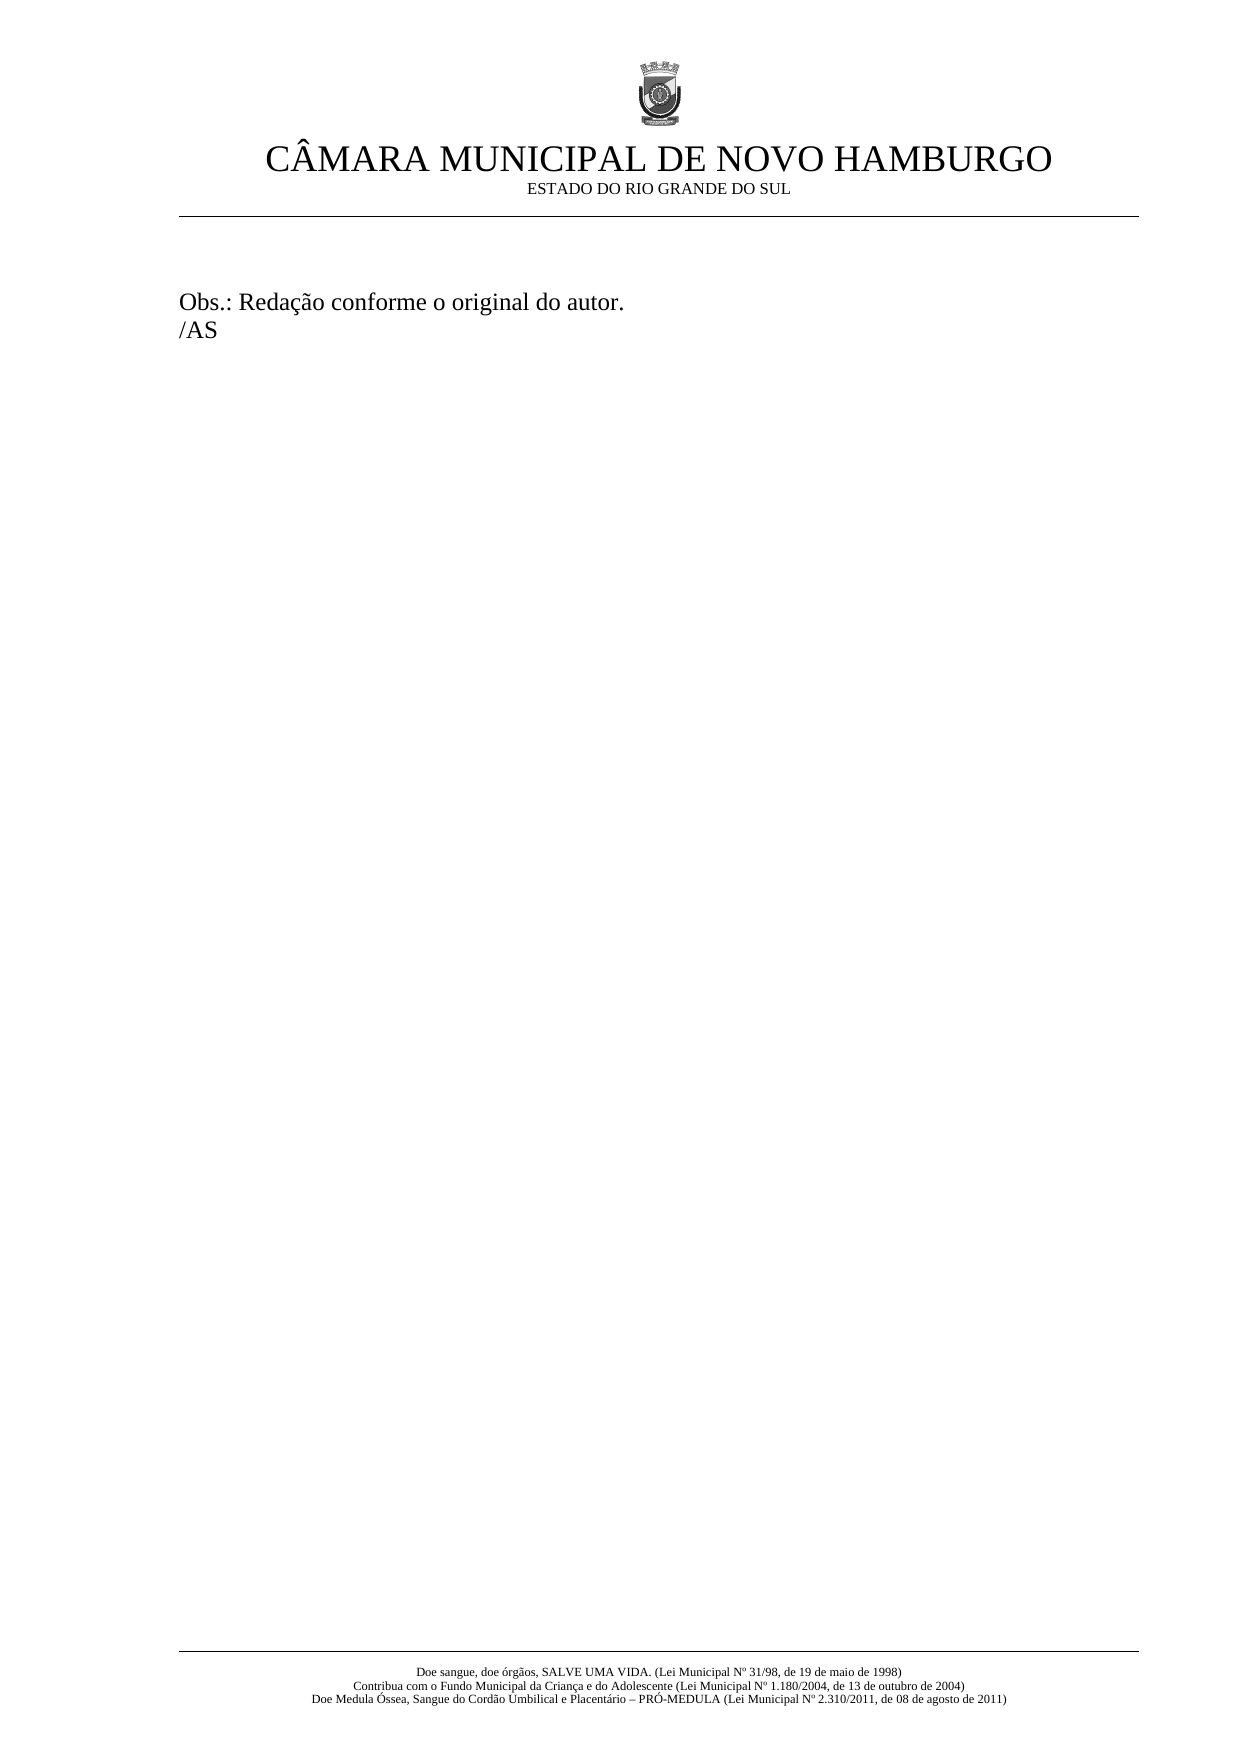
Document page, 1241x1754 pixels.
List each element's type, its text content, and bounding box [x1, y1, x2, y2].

text Obs.: Redação conforme o original do autor. [179, 288, 1139, 316]
text /AS [179, 316, 1139, 344]
